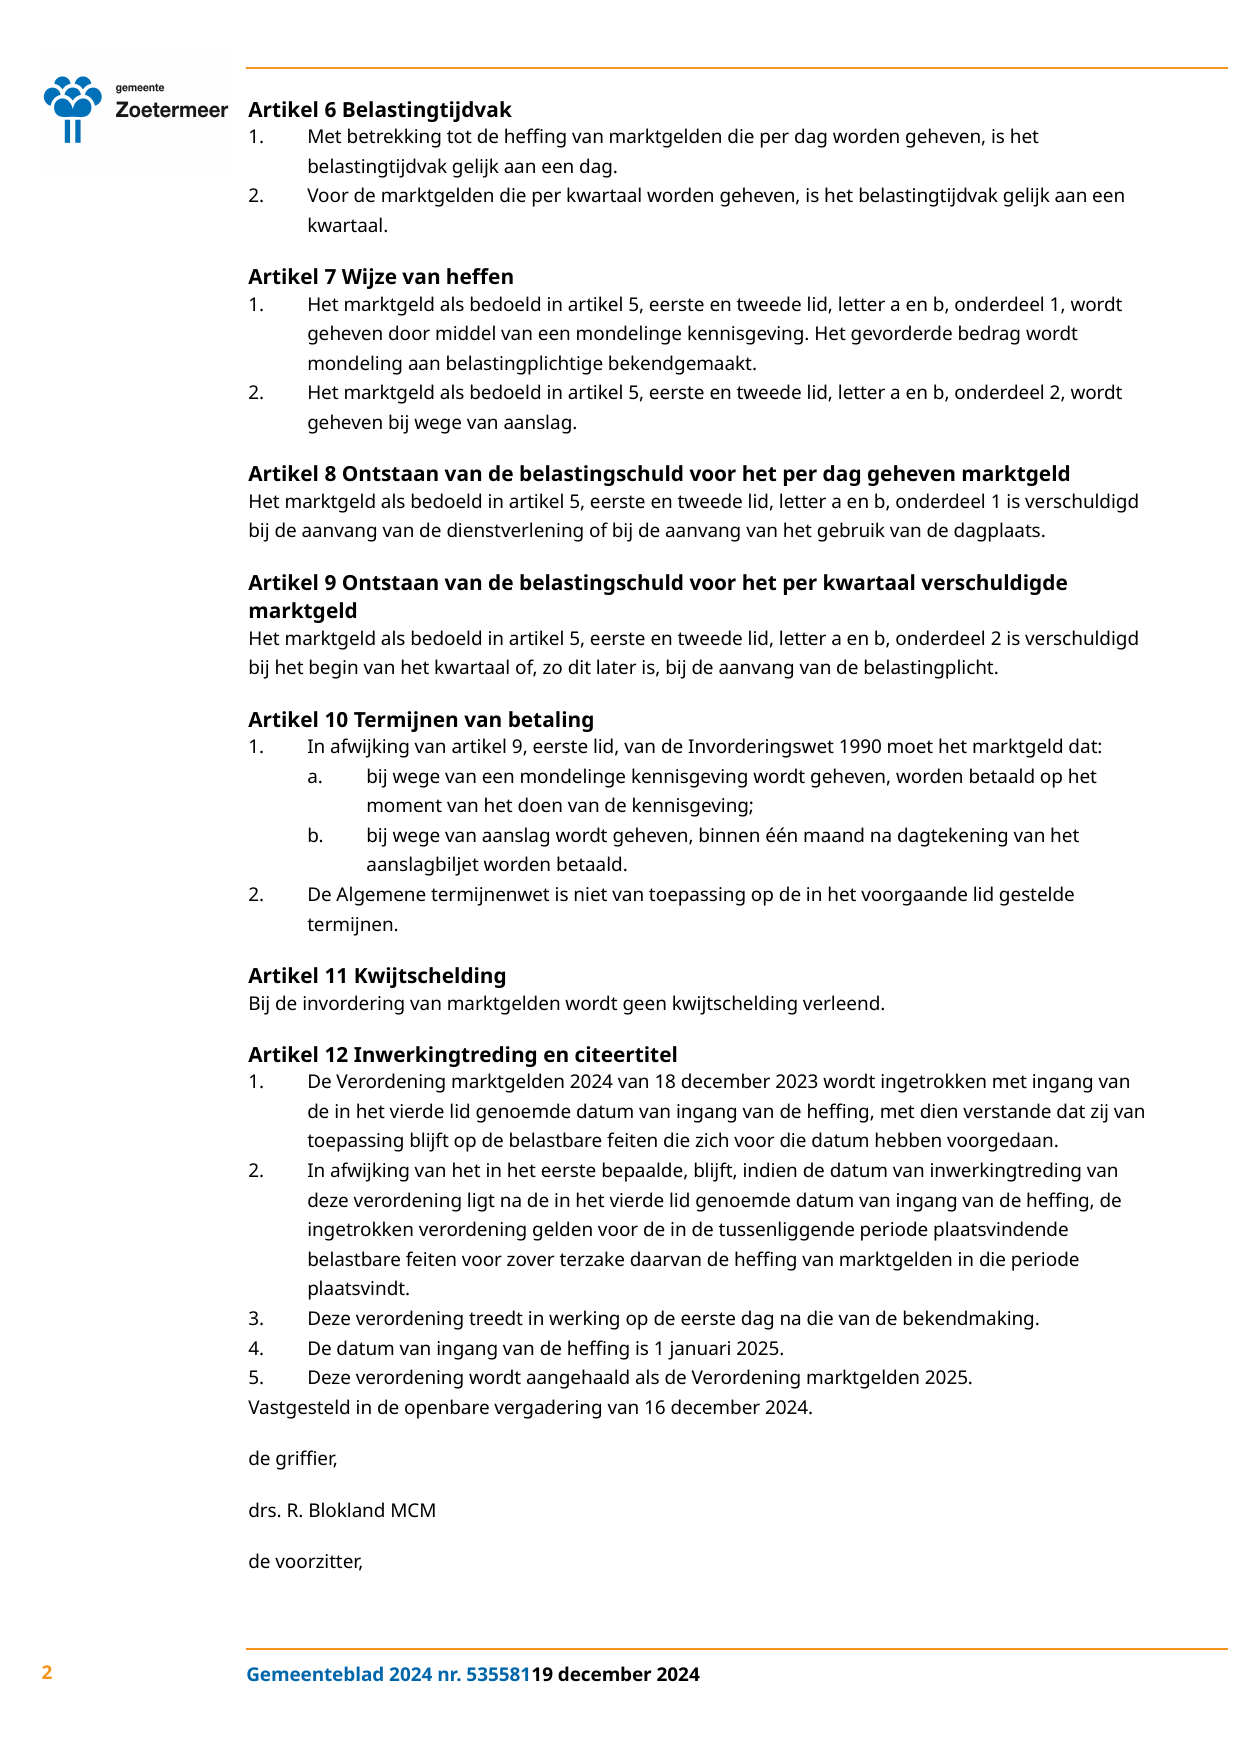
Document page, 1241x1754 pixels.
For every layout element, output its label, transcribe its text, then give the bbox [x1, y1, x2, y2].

list Met betrekking tot de heffing van marktgelden die per dag worden geheven, is het belastingtijdvak gelijk aan een dag. [248, 123, 1152, 178]
text Het marktgeld als bedoeld in artikel 5, eerste en tweede lid, letter a en b, onderdeel 1 is verschuldigd bij de aanvang van de dienstverlening of bij de aanvang van het gebruik van de dagplaats. [248, 488, 1152, 543]
text de griffier, [248, 1445, 1152, 1471]
list De Verordening marktgelden 2024 van 18 december 2023 wordt ingetrokken met ingang van de in het vierde lid genoemde datum van ingang van de heffing, met dien verstande dat zij van toepassing blijft op de belastbare feiten die zich voor die datum hebben voorgedaan. [248, 1068, 1152, 1153]
list bij wege van aanslag wordt geheven, binnen één maand na dagtekening van het aanslagbiljet worden betaald. [307, 822, 1152, 877]
text Artikel 8 Ontstaan van de belastingschuld voor het per dag geheven marktgeld [248, 459, 1152, 488]
text Artikel 12 Inwerkingtreding en citeertitel [248, 1040, 1152, 1068]
text de voorzitter, [248, 1548, 1152, 1574]
text Artikel 10 Termijnen van betaling [248, 705, 1152, 733]
list Het marktgeld als bedoeld in artikel 5, eerste en tweede lid, letter a en b, onderdeel 1, wordt geheven door middel van een mondelinge kennisgeving. Het gevorderde bedrag wordt mondeling aan belastingplichtige bekendgemaakt. [248, 291, 1152, 376]
text Vastgesteld in de openbare vergadering van 16 december 2024. [248, 1394, 1152, 1420]
text Bij de invordering van marktgelden wordt geen kwijtschelding verleend. [248, 990, 1152, 1015]
list Voor de marktgelden die per kwartaal worden geheven, is het belastingtijdvak gelijk aan een kwartaal. [248, 182, 1152, 238]
text Artikel 7 Wijze van heffen [248, 262, 1152, 291]
list In afwijking van het in het eerste bepaalde, blijft, indien de datum van inwerkingtreding van deze verordening ligt na de in het vierde lid genoemde datum van ingang van de heffing, de ingetrokken verordening gelden voor de in de tussenliggende periode plaatsvindende belastbare feiten voor zover terzake daarvan de heffing van marktgelden in die periode plaatsvindt. [248, 1157, 1152, 1301]
text Artikel 6 Belastingtijdvak [248, 95, 1152, 123]
text Artikel 11 Kwijtschelding [248, 961, 1152, 990]
text drs. R. Blokland MCM [248, 1497, 1152, 1523]
list De datum van ingang van de heffing is 1 januari 2025. [248, 1335, 1152, 1361]
list bij wege van een mondelinge kennisgeving wordt geheven, worden betaald op het moment van het doen van de kennisgeving; [307, 763, 1152, 818]
text Het marktgeld als bedoeld in artikel 5, eerste en tweede lid, letter a en b, onderdeel 2 is verschuldigd bij het begin van het kwartaal of, zo dit later is, bij de aanvang van de belastingplicht. [248, 625, 1152, 680]
list Deze verordening wordt aangehaald als de Verordening marktgelden 2025. [248, 1364, 1152, 1390]
list Deze verordening treedt in werking op de eerste dag na die van de bekendmaking. [248, 1305, 1152, 1331]
list In afwijking van artikel 9, eerste lid, van de Invorderingswet 1990 moet het marktgeld dat: [248, 733, 1152, 759]
picture [41, 47, 231, 172]
list De Algemene termijnenwet is niet van toepassing op de in het voorgaande lid gestelde termijnen. [248, 881, 1152, 937]
text Artikel 9 Ontstaan van de belastingschuld voor het per kwartaal verschuldigde marktgeld [248, 568, 1152, 625]
list Het marktgeld als bedoeld in artikel 5, eerste en tweede lid, letter a en b, onderdeel 2, wordt geheven bij wege van aanslag. [248, 379, 1152, 435]
